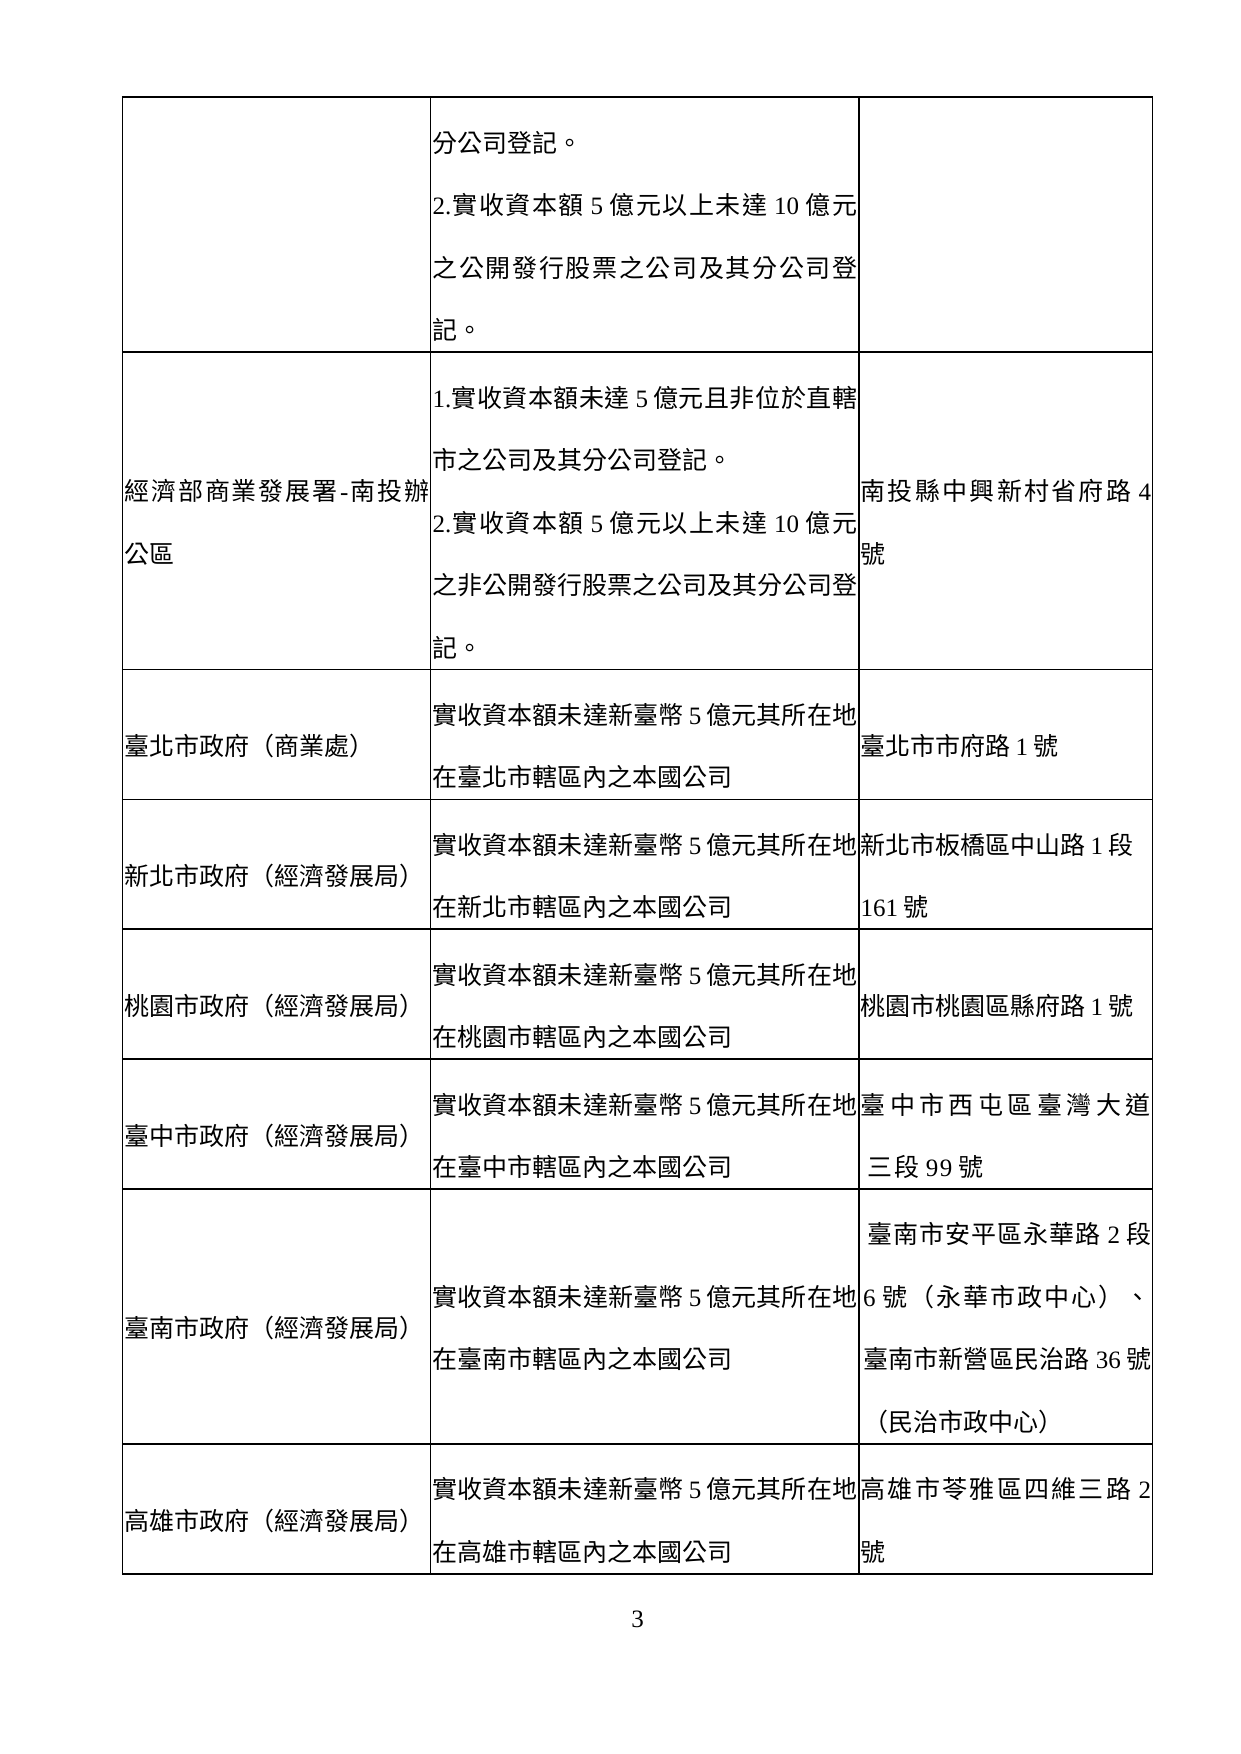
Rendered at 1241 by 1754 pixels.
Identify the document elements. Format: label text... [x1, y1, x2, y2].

table_cell 高雄市政府（經濟發展局） [123, 1445, 430, 1573]
table_cell 臺南市政府（經濟發展局） [123, 1190, 430, 1443]
table_cell 臺北市市府路1號 [860, 670, 1152, 798]
table_cell 實收資本額未達新臺幣5億元其所在地在臺南市轄區內之本國公司 [431, 1190, 858, 1443]
table_cell 新北市板橋區中山路1段 161號 [860, 800, 1152, 928]
table_cell 新北市政府（經濟發展局） [123, 800, 430, 928]
table_cell [123, 98, 430, 351]
table_cell 1.實收資本額未達5億元且非位於直轄市之公司及其分公司登記。 2.實收資本額5億元以上未達10億元之非公開發行股票之公司及其分公司登記。 [431, 353, 858, 668]
table_cell 實收資本額未達新臺幣5億元其所在地在新北市轄區內之本國公司 [431, 800, 858, 928]
table_cell 桃園市桃園區縣府路1號 [860, 930, 1152, 1058]
table_cell 高雄市苓雅區四維三路2號 [860, 1445, 1152, 1573]
table_cell 南投縣中興新村省府路4號 [860, 353, 1152, 668]
table_cell 實收資本額未達新臺幣5億元其所在地在臺北市轄區內之本國公司 [431, 670, 858, 798]
table_cell 實收資本額未達新臺幣5億元其所在地在臺中市轄區內之本國公司 [431, 1060, 858, 1188]
table_cell [860, 98, 1152, 351]
table_cell 臺中市政府（經濟發展局） [123, 1060, 430, 1188]
table_cell 實收資本額未達新臺幣5億元其所在地在桃園市轄區內之本國公司 [431, 930, 858, 1058]
table_cell 分公司登記。 2.實收資本額5億元以上未達10億元之公開發行股票之公司及其分公司登記。 [431, 98, 858, 351]
table_cell 臺北市政府（商業處） [123, 670, 430, 798]
table_cell 經濟部商業發展署-南投辦公區 [123, 353, 430, 668]
table_cell 桃園市政府（經濟發展局） [123, 930, 430, 1058]
table_cell 臺中市西屯區臺灣大道三段99號 [860, 1060, 1152, 1188]
table_cell 臺南市安平區永華路2段6號（永華市政中心）、臺南市新營區民治路36號（民治市政中心） [860, 1190, 1152, 1443]
table_cell 實收資本額未達新臺幣5億元其所在地在高雄市轄區內之本國公司 [431, 1445, 858, 1573]
